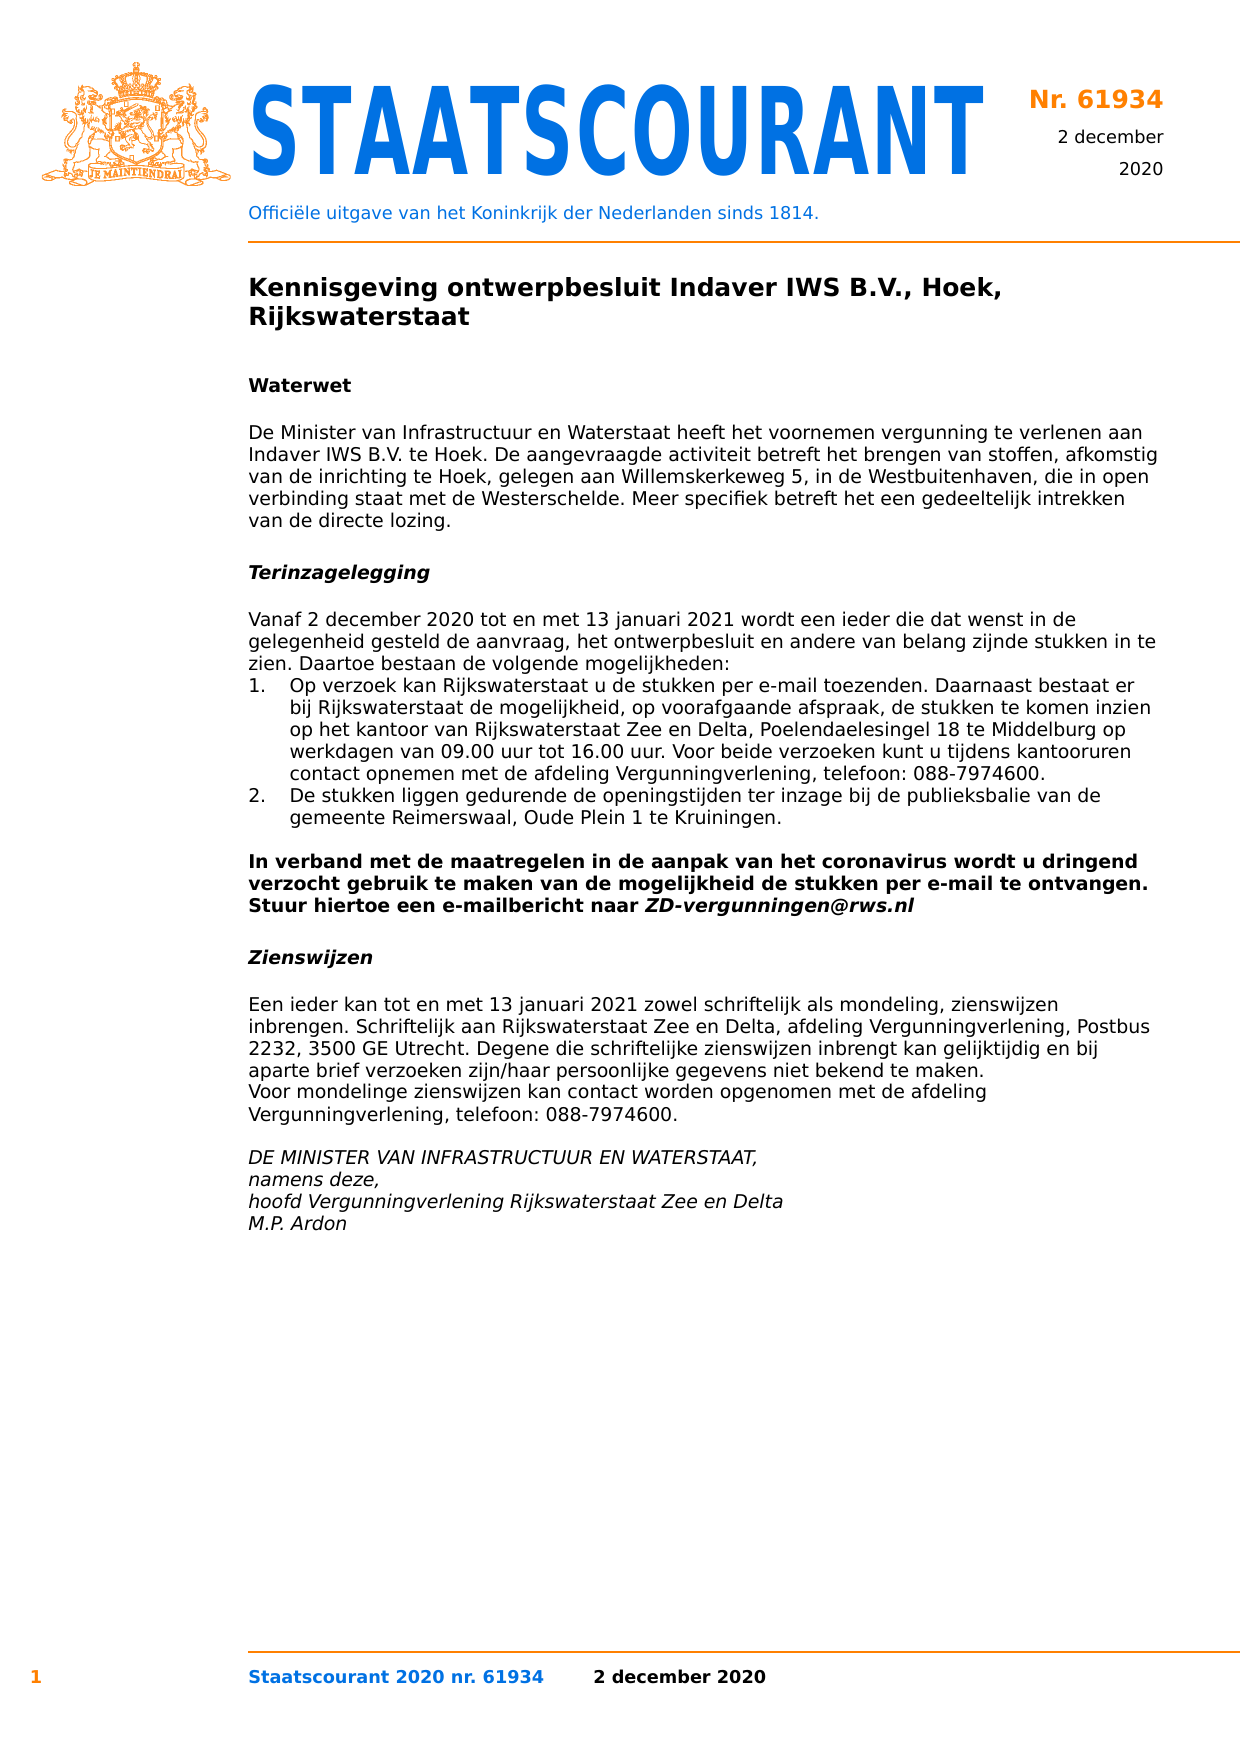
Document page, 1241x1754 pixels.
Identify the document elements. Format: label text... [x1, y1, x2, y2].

text Een ieder kan tot en met 13 januari 2021 zowel schriftelijk als mondeling, zienswijzen inbrengen. Schriftelijk aan Rijkswaterstaat Zee en Delta, afdeling Vergunningverlening, Postbus 2232, 3500 GE Utrecht. Degene die schriftelijke zienswijzen inbrengt kan gelijktijdig en bij aparte brief verzoeken zijn/haar persoonlijke gegevens niet bekend te maken. [248, 993, 1163, 1081]
subtitle Zienswijzen [248, 947, 1163, 968]
table_cell Officiële uitgave van het Koninkrijk der Nederlanden sinds 1814. [248, 203, 1240, 241]
text DE MINISTER VAN INFRASTRUCTUUR EN WATERSTAAT, namens deze, hoofd Vergunningverlening Rijkswaterstaat Zee en Delta M.P. Ardon [248, 1147, 1163, 1235]
table_cell 2 december [998, 121, 1240, 153]
picture [41, 62, 231, 186]
table_cell 2020 [998, 153, 1240, 203]
table_header STAATSCOURANT [248, 62, 998, 203]
table_header Nr. 61934 [998, 62, 1240, 121]
text In verband met de maatregelen in de aanpak van het coronavirus wordt u dringend verzocht gebruik te maken van de mogelijkheid de stukken per e-mail te ontvangen. Stuur hiertoe een e-mailbericht naar ZD-vergunningen@rws.nl [248, 851, 1163, 917]
subtitle Terinzagelegging [248, 562, 1163, 584]
table_header [25, 62, 248, 241]
text De Minister van Infrastructuur en Waterstaat heeft het voornemen vergunning te verlenen aan Indaver IWS B.V. te Hoek. De aangevraagde activiteit betreft het brengen van stoffen, afkomstig van de inrichting te Hoek, gelegen aan Willemskerkeweg 5, in de Westbuitenhaven, die in open verbinding staat met de Westerschelde. Meer specifiek betreft het een gedeeltelijk intrekken van de directe lozing. [248, 422, 1163, 532]
text 1. Op verzoek kan Rijkswaterstaat u de stukken per e-mail toezenden. Daarnaast bestaat er bij Rijkswaterstaat de mogelijkheid, op voorafgaande afspraak, de stukken te komen inzien op het kantoor van Rijkswaterstaat Zee en Delta, Poelendaelesingel 18 te Middelburg op werkdagen van 09.00 uur tot 16.00 uur. Voor beide verzoeken kunt u tijdens kantooruren contact opnemen met de afdeling Vergunningverlening, telefoon: 088-7974600. [248, 675, 1163, 785]
text 2. De stukken liggen gedurende de openingstijden ter inzage bij de publieksbalie van de gemeente Reimerswaal, Oude Plein 1 te Kruiningen. [248, 785, 1163, 829]
text Voor mondelinge zienswijzen kan contact worden opgenomen met de afdeling Vergunningverlening, telefoon: 088-7974600. [248, 1081, 1163, 1125]
text Vanaf 2 december 2020 tot en met 13 januari 2021 wordt een ieder die dat wenst in de gelegenheid gesteld de aanvraag, het ontwerpbesluit en andere van belang zijnde stukken in te zien. Daartoe bestaan de volgende mogelijkheden: [248, 609, 1163, 675]
subtitle Waterwet [248, 375, 1163, 397]
subtitle Kennisgeving ontwerpbesluit Indaver IWS B.V., Hoek, Rijkswaterstaat [248, 273, 1163, 331]
